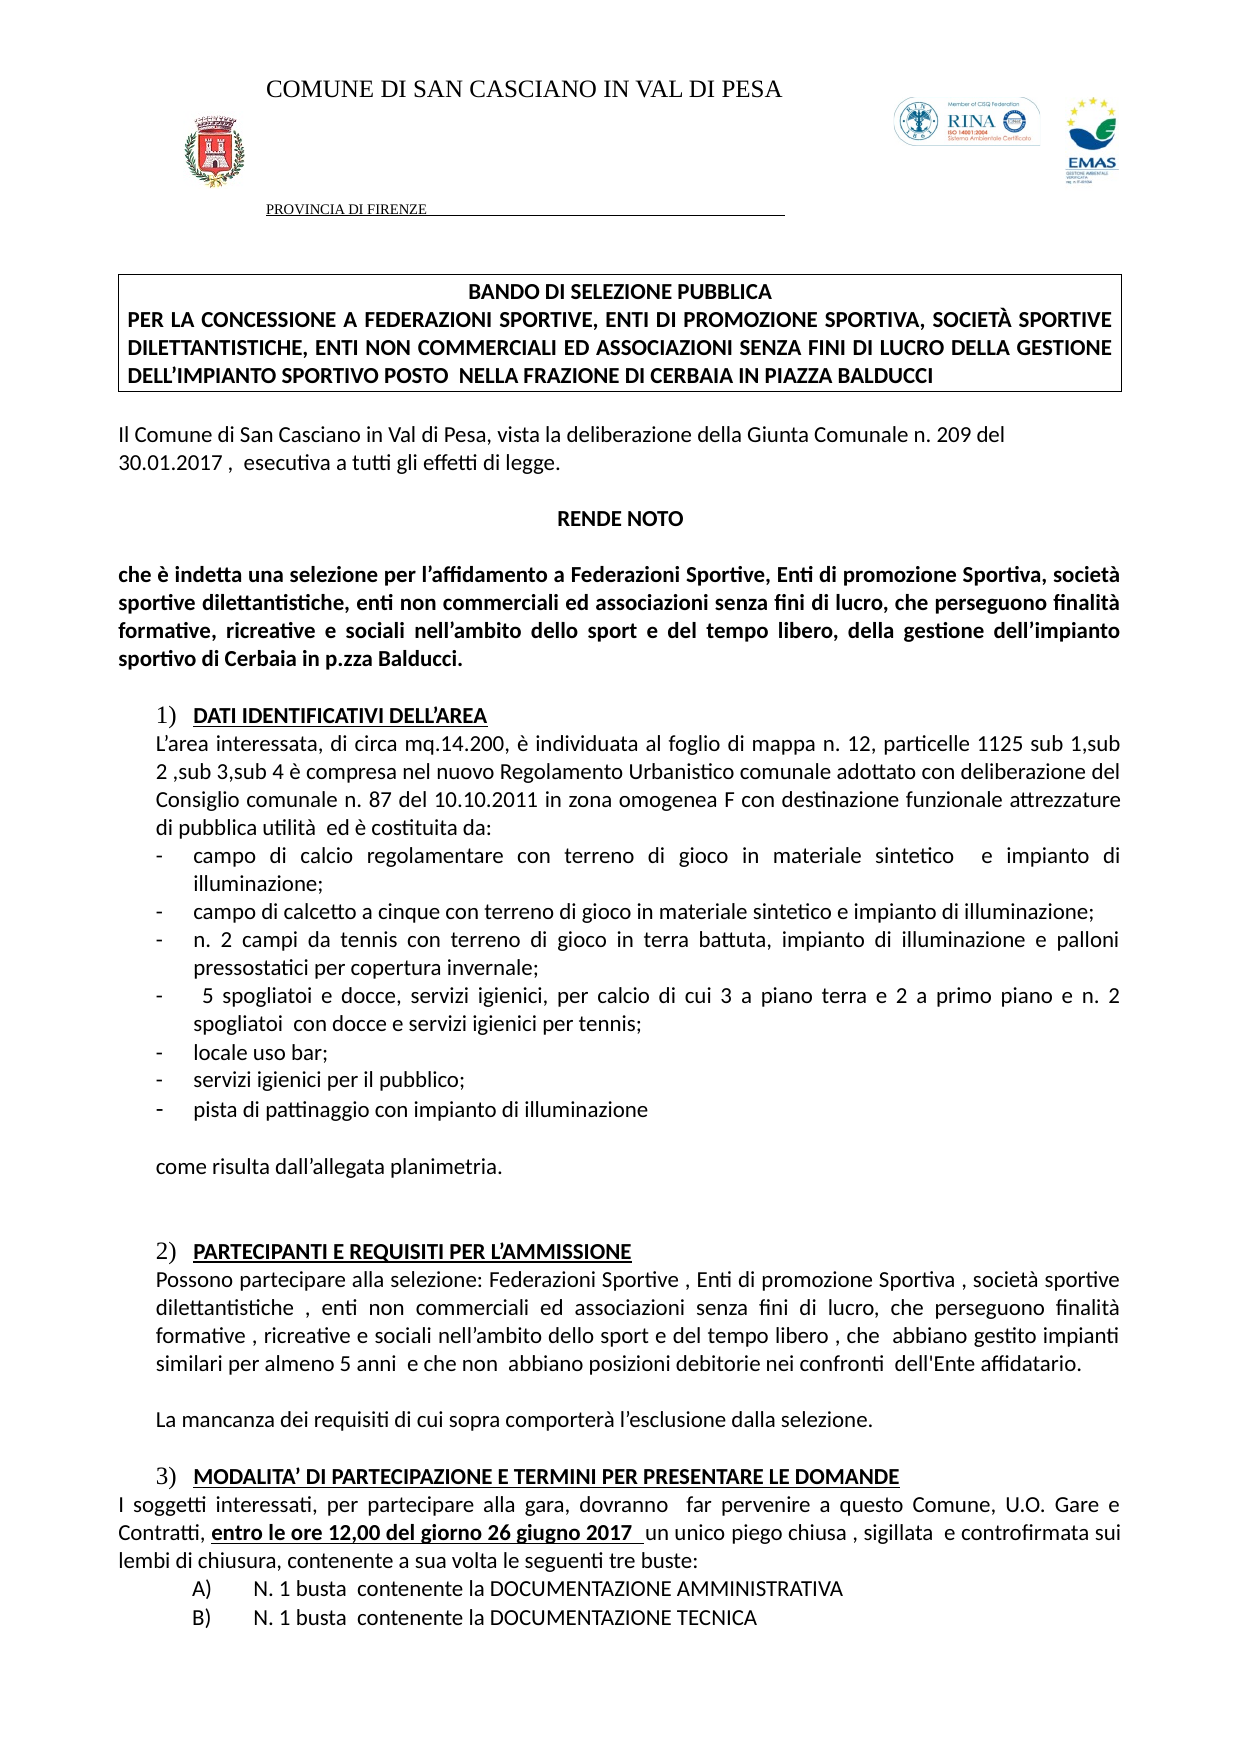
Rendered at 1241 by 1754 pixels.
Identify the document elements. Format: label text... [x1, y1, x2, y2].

text Possono partecipare alla selezione: Federazioni Sportive , Enti di promozione Sportiva , società sportive dilettantistiche , enti non commerciali ed associazioni senza fini di lucro, che perseguono finalità formative , ricreative e sociali nell’ambito dello sport e del tempo libero , che abbiano gestito impianti similari per almeno 5 anni e che non abbiano posizioni debitorie nei confronti dell'Ente affidatario. [156, 1265, 1122, 1377]
list 5 spogliatoi e docce, servizi igienici, per calcio di cui 3 a piano terra e 2 a primo piano e n. 2 spogliatoi con docce e servizi igienici per tennis; [156, 982, 1122, 1038]
text I soggetti interessati, per partecipare alla gara, dovranno far pervenire a questo Comune, U.O. Gare e Contratti, entro le ore 12,00 del giorno 26 giugno 2017 un unico piego chiusa , sigillata e controfirmata sui lembi di chiusura, contenente a sua volta le seguenti tre buste: [118, 1491, 1122, 1574]
text B) N. 1 busta contenente la DOCUMENTAZIONE TECNICA [192, 1603, 1122, 1631]
text Il Comune di San Casciano in Val di Pesa, vista la deliberazione della Giunta Comunale n. 209 del 30.01.2017 , esecutiva a tutti gli effetti di legge. [118, 420, 1122, 476]
list PARTECIPANTI E REQUISITI PER L’AMMISSIONE [156, 1236, 1122, 1265]
list campo di calcetto a cinque con terreno di gioco in materiale sintetico e impianto di illuminazione; [156, 897, 1122, 926]
text che è indetta una selezione per l’affidamento a Federazioni Sportive, Enti di promozione Sportiva, società sportive dilettantistiche, enti non commerciali ed associazioni senza fini di lucro, che perseguono finalità formative, ricreative e sociali nell’ambito dello sport e del tempo libero, della gestione dell’impianto sportivo di Cerbaia in p.zza Balducci. [118, 560, 1122, 672]
text BANDO DI SELEZIONE PUBBLICA [119, 275, 1121, 302]
text A) N. 1 busta contenente la DOCUMENTAZIONE AMMINISTRATIVA [192, 1574, 1122, 1603]
list n. 2 campi da tennis con terreno di gioco in terra battuta, impianto di illuminazione e palloni pressostatici per copertura invernale; [156, 926, 1122, 982]
list pista di pattinaggio con impianto di illuminazione [156, 1094, 1122, 1124]
text La mancanza dei requisiti di cui sopra comporterà l’esclusione dalla selezione. [156, 1405, 1122, 1433]
list campo di calcio regolamentare con terreno di gioco in materiale sintetico e impianto di illuminazione; [156, 841, 1122, 897]
list DATI IDENTIFICATIVI DELL’AREA [156, 700, 1122, 729]
list servizi igienici per il pubblico; [156, 1066, 1122, 1094]
text PER LA CONCESSIONE A FEDERAZIONI SPORTIVE, ENTI DI PROMOZIONE SPORTIVA, SOCIETÀ SPORTIVE DILETTANTISTICHE, ENTI NON COMMERCIALI ED ASSOCIAZIONI SENZA FINI DI LUCRO DELLA GESTIONE DELL’IMPIANTO SPORTIVO POSTO NELLA FRAZIONE DI CERBAIA IN PIAZZA BALDUCCI [119, 302, 1121, 391]
text RENDE NOTO [118, 504, 1122, 532]
text come risulta dall’allegata planimetria. [156, 1152, 1122, 1180]
list MODALITA’ DI PARTECIPAZIONE E TERMINI PER PRESENTARE LE DOMANDE [156, 1461, 1122, 1491]
list locale uso bar; [156, 1038, 1122, 1066]
text L’area interessata, di circa mq.14.200, è individuata al foglio di mappa n. 12, particelle 1125 sub 1,sub 2 ,sub 3,sub 4 è compresa nel nuovo Regolamento Urbanistico comunale adottato con deliberazione del Consiglio comunale n. 87 del 10.10.2011 in zona omogenea F con destinazione funzionale attrezzature di pubblica utilità ed è costituita da: [156, 729, 1122, 841]
